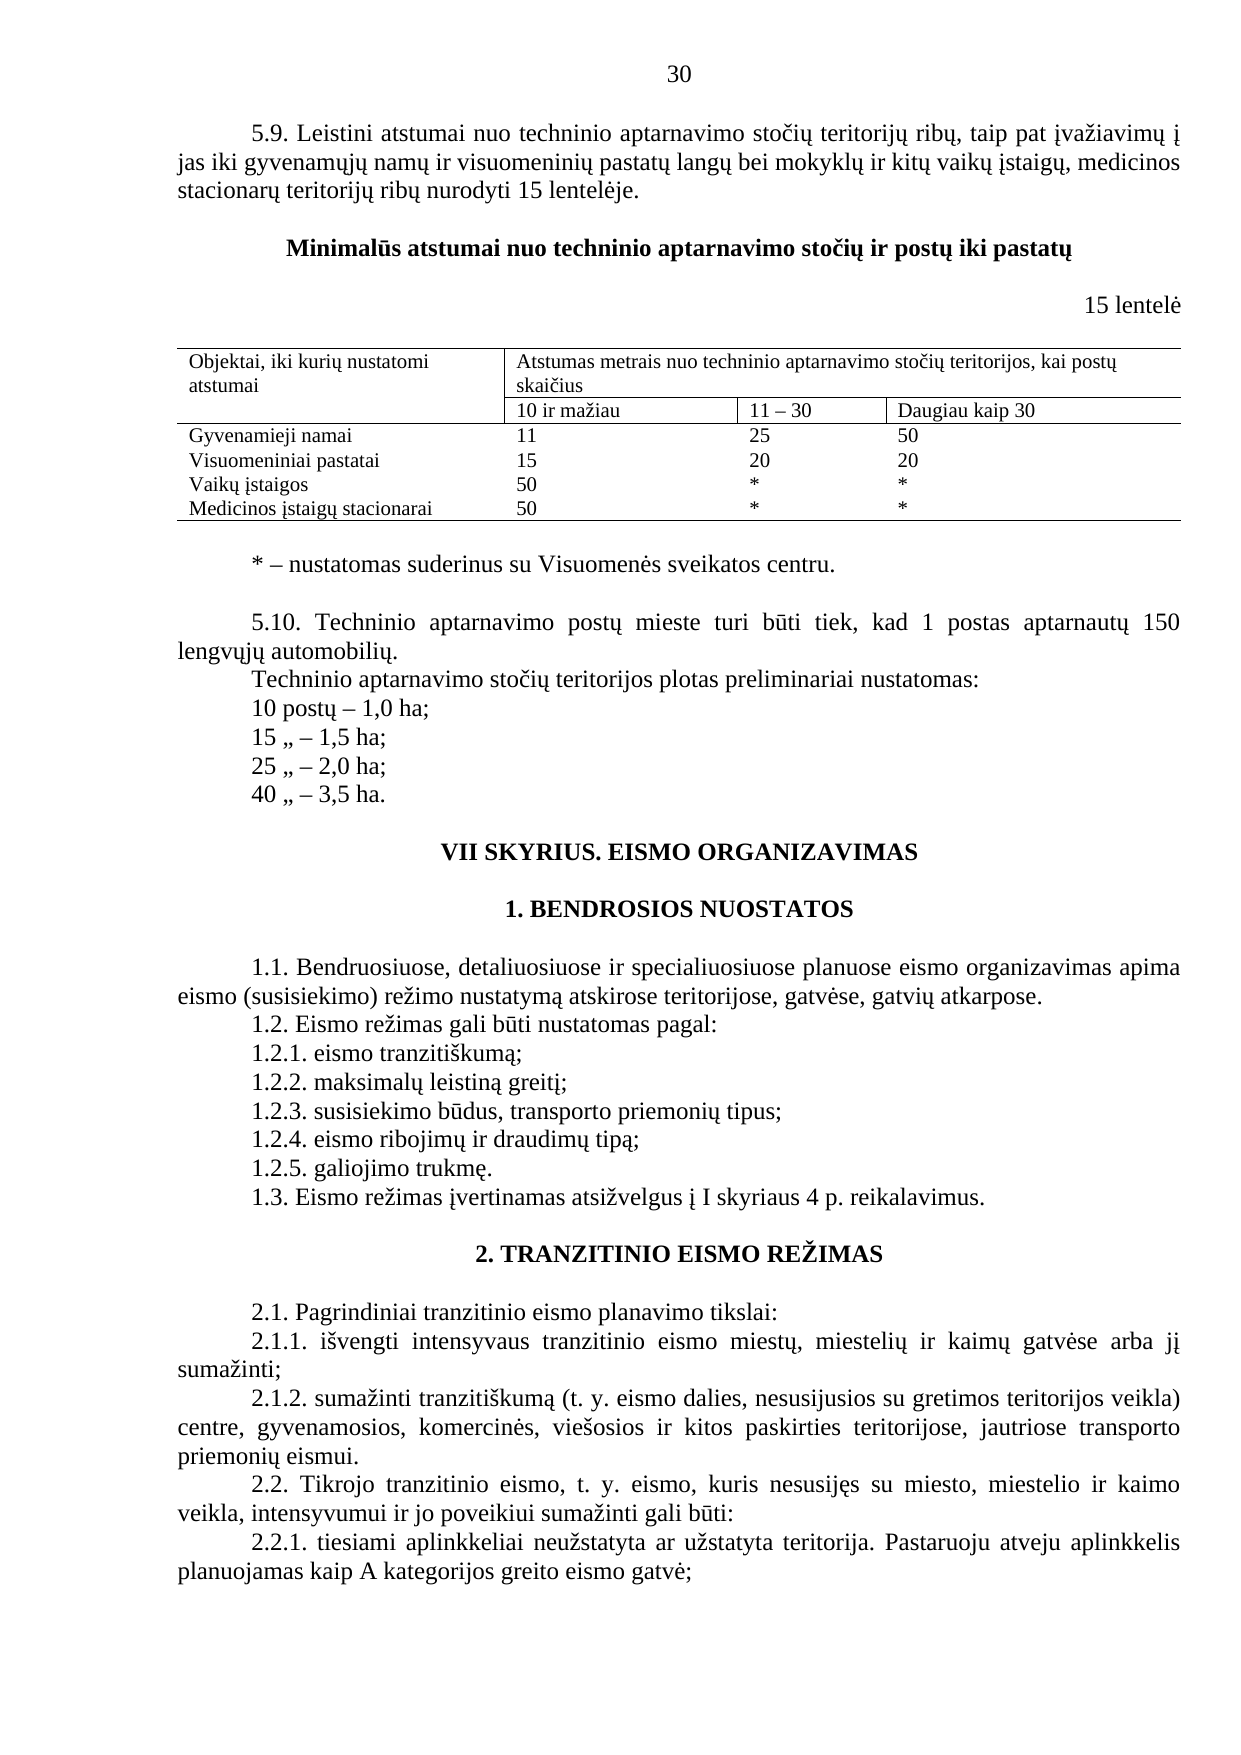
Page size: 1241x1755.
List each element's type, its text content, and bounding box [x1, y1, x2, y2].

text 2.1. Pagrindiniai tranzitinio eismo planavimo tikslai: [177, 1297, 1181, 1326]
table_cell 50 [505, 472, 738, 496]
table_cell Gyvenamieji namai [177, 424, 505, 447]
table_cell Vaikų įstaigos [177, 472, 505, 496]
text Techninio aptarnavimo stočių teritorijos plotas preliminariai nustatomas: [177, 664, 1181, 693]
text 1.2.2. maksimalų leistiną greitį; [177, 1067, 1181, 1096]
text 5.10. Techninio aptarnavimo postų mieste turi būti tiek, kad 1 postas aptarnautų 150 lengvųjų automobilių. [177, 607, 1181, 664]
table_cell 20 [886, 448, 1181, 472]
text Minimalūs atstumai nuo techninio aptarnavimo stočių ir postų iki pastatų [177, 233, 1181, 262]
table_cell 10 ir mažiau [505, 398, 737, 422]
table_cell Visuomeniniai pastatai [177, 448, 505, 472]
table_cell * [886, 472, 1181, 496]
text 1.2.5. galiojimo trukmę. [177, 1153, 1181, 1182]
table_cell Medicinos įstaigų stacionarai [177, 496, 505, 520]
table_cell 15 [505, 448, 738, 472]
table_cell * [738, 472, 886, 496]
table_cell 50 [505, 496, 738, 520]
text 1.1. Bendruosiuose, detaliuosiuose ir specialiuosiuose planuose eismo organizavimas apima eismo (susisiekimo) režimo nustatymą atskirose teritorijose, gatvėse, gatvių atkarpose. [177, 952, 1181, 1009]
text 1.3. Eismo režimas įvertinamas atsižvelgus į I skyriaus 4 p. reikalavimus. [177, 1182, 1181, 1211]
text 1.2.3. susisiekimo būdus, transporto priemonių tipus; [177, 1096, 1181, 1124]
table_cell Daugiau kaip 30 [887, 398, 1181, 422]
text 1.2. Eismo režimas gali būti nustatomas pagal: [177, 1009, 1181, 1038]
table_header Objektai, iki kurių nustatomi atstumai [177, 349, 504, 422]
text VII SKYRIUS. EISMO ORGANIZAVIMAS [177, 837, 1181, 866]
text 1.2.1. eismo tranzitiškumą; [177, 1038, 1181, 1067]
table_header Atstumas metrais nuo techninio aptarnavimo stočių teritorijos, kai postų skaičius [505, 349, 1181, 397]
table_cell * [886, 496, 1181, 520]
text 1.2.4. eismo ribojimų ir draudimų tipą; [177, 1124, 1181, 1153]
text 2. TRANZITINIO EISMO REŽIMAS [177, 1239, 1181, 1268]
text 15 lentelė [177, 291, 1181, 319]
table_cell 11 [505, 424, 738, 447]
text 2.1.2. sumažinti tranzitiškumą (t. y. eismo dalies, nesusijusios su gretimos teritorijos veikla) centre, gyvenamosios, komercinės, viešosios ir kitos paskirties teritorijose, jautriose transporto priemonių eismui. [177, 1383, 1181, 1469]
text 40 „ – 3,5 ha. [177, 779, 1181, 808]
table_cell 11 – 30 [738, 398, 886, 422]
text 1. BENDROSIOS NUOSTATOS [177, 894, 1181, 923]
text 2.2.1. tiesiami aplinkkeliai neužstatyta ar užstatyta teritorija. Pastaruoju atveju aplinkkelis planuojamas kaip A kategorijos greito eismo gatvė; [177, 1527, 1181, 1584]
table_cell 20 [738, 448, 886, 472]
table_cell 25 [738, 424, 886, 447]
table_cell 50 [886, 424, 1181, 447]
text 5.9. Leistini atstumai nuo techninio aptarnavimo stočių teritorijų ribų, taip pat įvažiavimų į jas iki gyvenamųjų namų ir visuomeninių pastatų langų bei mokyklų ir kitų vaikų įstaigų, medicinos stacionarų teritorijų ribų nurodyti 15 lentelėje. [177, 118, 1181, 204]
text 15 „ – 1,5 ha; [177, 722, 1181, 751]
text 2.1.1. išvengti intensyvaus tranzitinio eismo miestų, miestelių ir kaimų gatvėse arba jį sumažinti; [177, 1326, 1181, 1383]
text 10 postų – 1,0 ha; [177, 693, 1181, 722]
text 2.2. Tikrojo tranzitinio eismo, t. y. eismo, kuris nesusijęs su miesto, miestelio ir kaimo veikla, intensyvumui ir jo poveikiui sumažinti gali būti: [177, 1469, 1181, 1527]
table_cell * [738, 496, 886, 520]
text * – nustatomas suderinus su Visuomenės sveikatos centru. [177, 549, 1181, 578]
text 25 „ – 2,0 ha; [177, 751, 1181, 779]
